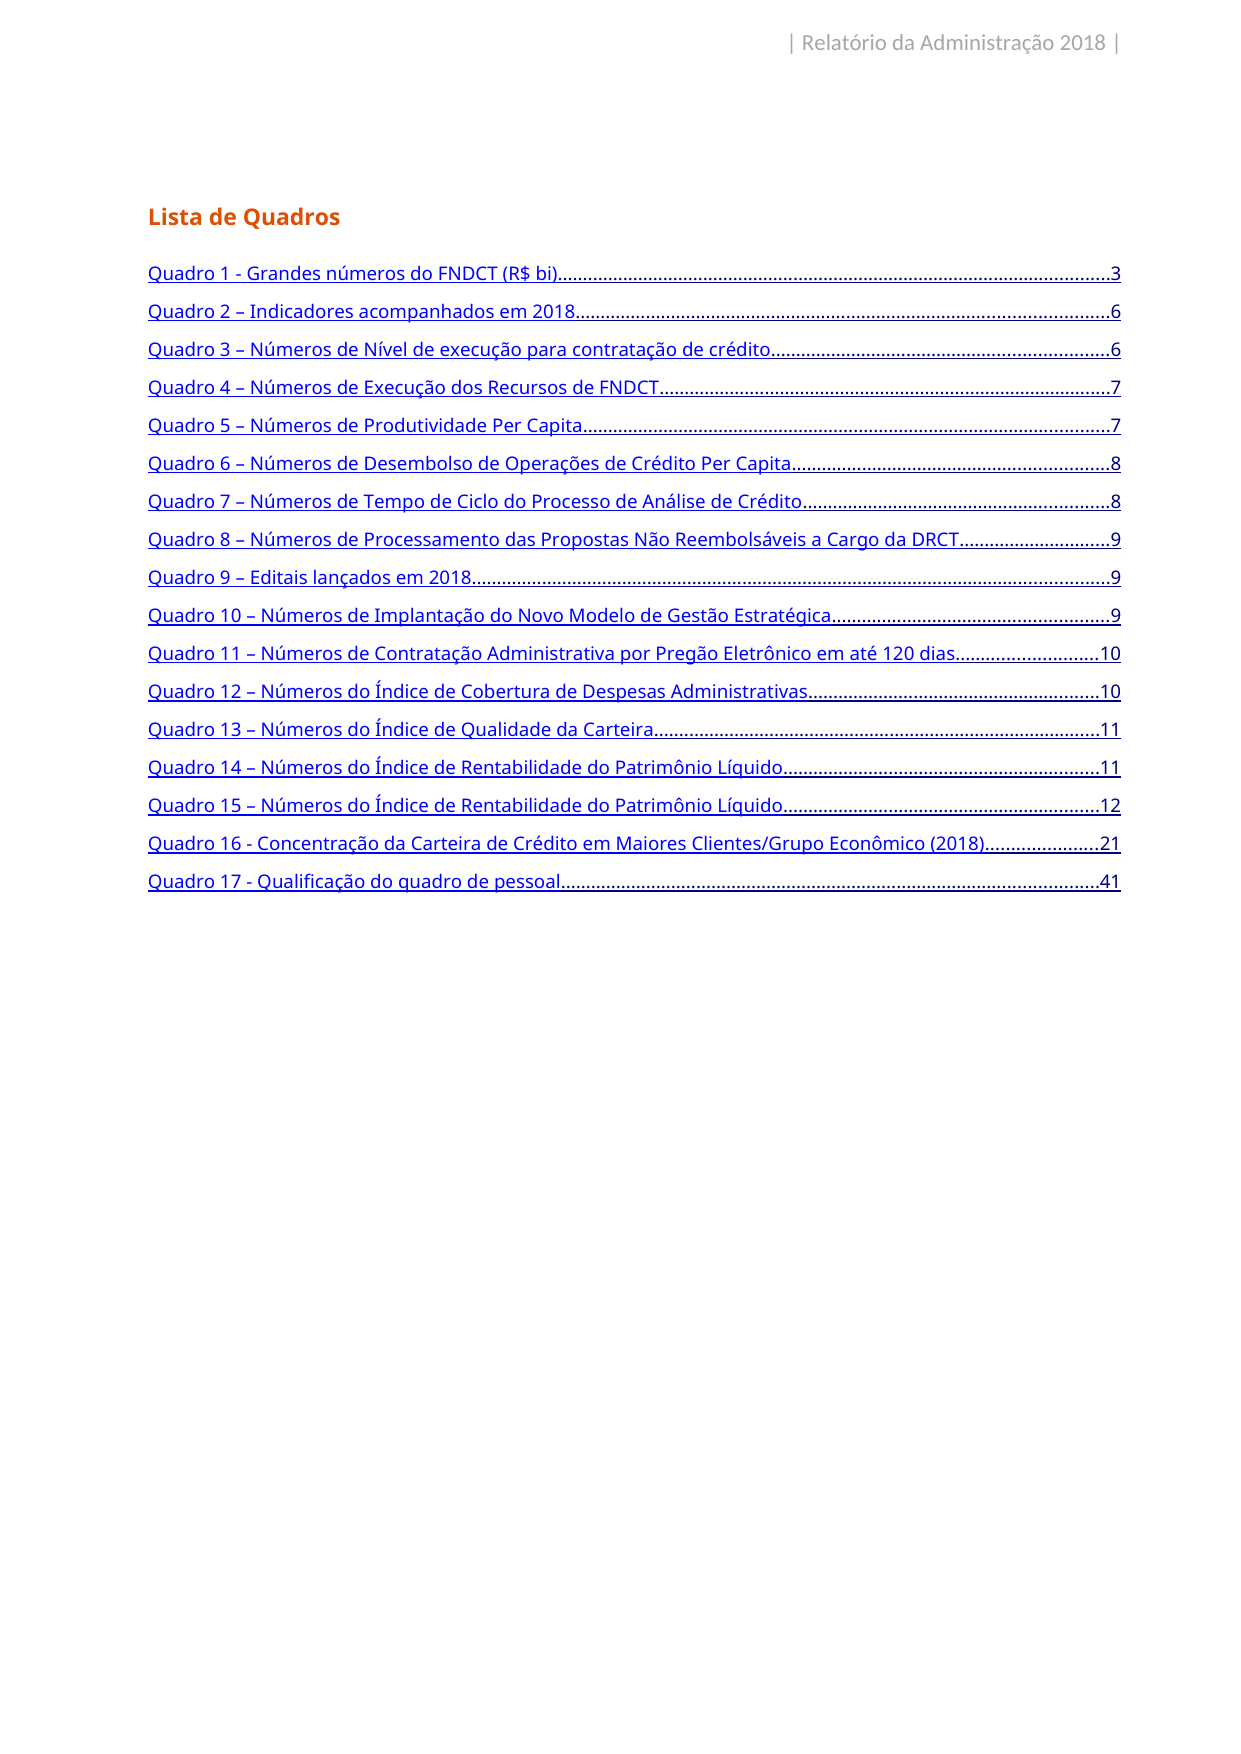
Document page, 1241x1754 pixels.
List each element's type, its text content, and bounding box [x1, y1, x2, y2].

text Quadro 2 – Indicadores acompanhados em 2018 6 [148, 298, 1122, 324]
text Quadro 7 – Números de Tempo de Ciclo do Processo de Análise de Crédito 8 [148, 488, 1122, 514]
text Quadro 8 – Números de Processamento das Propostas Não Reembolsáveis a Cargo da DRCT 9 [148, 526, 1122, 552]
text Quadro 14 – Números do Índice de Rentabilidade do Patrimônio Líquido 11 [148, 754, 1122, 780]
text Quadro 6 – Números de Desembolso de Operações de Crédito Per Capita 8 [148, 450, 1122, 476]
text Quadro 4 – Números de Execução dos Recursos de FNDCT 7 [148, 374, 1122, 400]
text Quadro 11 – Números de Contratação Administrativa por Pregão Eletrônico em até 120 dias 10 [148, 640, 1122, 666]
text Quadro 9 – Editais lançados em 2018 9 [148, 564, 1122, 590]
text Quadro 10 – Números de Implantação do Novo Modelo de Gestão Estratégica 9 [148, 602, 1122, 628]
text Quadro 15 – Números do Índice de Rentabilidade do Patrimônio Líquido 12 [148, 792, 1122, 818]
text Lista de Quadros [148, 201, 1122, 232]
text Quadro 5 – Números de Produtividade Per Capita 7 [148, 412, 1122, 438]
text Quadro 16 - Concentração da Carteira de Crédito em Maiores Clientes/Grupo Econômico (2018) 21 [148, 830, 1122, 856]
text Quadro 3 – Números de Nível de execução para contratação de crédito 6 [148, 336, 1122, 362]
text Quadro 1 - Grandes números do FNDCT (R$ bi) 3 [148, 260, 1122, 286]
text Quadro 17 - Qualificação do quadro de pessoal 41 [148, 868, 1122, 894]
text Quadro 13 – Números do Índice de Qualidade da Carteira 11 [148, 716, 1122, 742]
text Quadro 12 – Números do Índice de Cobertura de Despesas Administrativas 10 [148, 678, 1122, 704]
